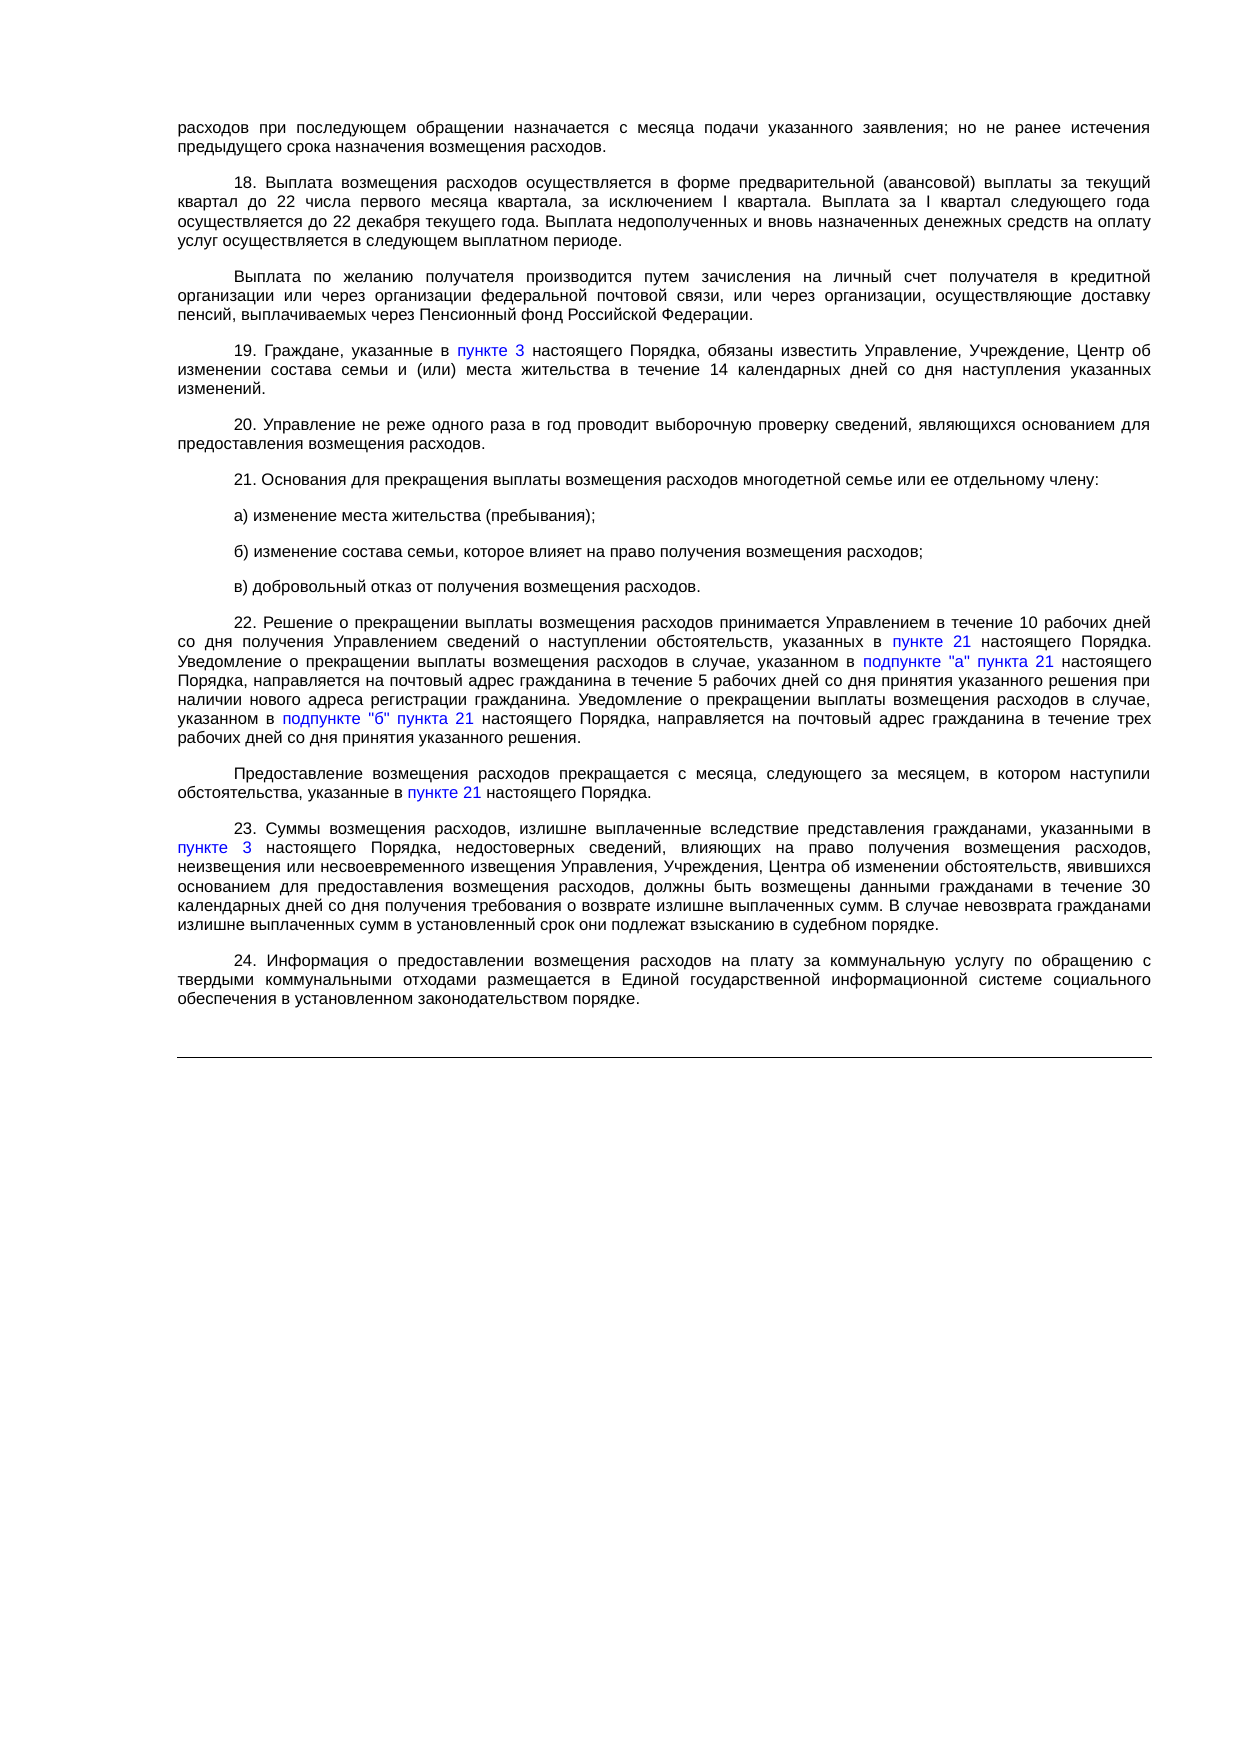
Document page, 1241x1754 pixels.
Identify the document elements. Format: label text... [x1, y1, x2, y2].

text а) изменение места жительства (пребывания); [177, 506, 1152, 525]
text 18. Выплата возмещения расходов осуществляется в форме предварительной (авансовой) выплаты за текущий квартал до 22 числа первого месяца квартала, за исключением I квартала. Выплата за I квартал следующего года осуществляется до 22 декабря текущего года. Выплата недополученных и вновь назначенных денежных средств на оплату услуг осуществляется в следующем выплатном периоде. [177, 173, 1152, 250]
text 22. Решение о прекращении выплаты возмещения расходов принимается Управлением в течение 10 рабочих дней со дня получения Управлением сведений о наступлении обстоятельств, указанных в пункте 21 настоящего Порядка. Уведомление о прекращении выплаты возмещения расходов в случае, указанном в подпункте "а" пункта 21 настоящего Порядка, направляется на почтовый адрес гражданина в течение 5 рабочих дней со дня принятия указанного решения при наличии нового адреса регистрации гражданина. Уведомление о прекращении выплаты возмещения расходов в случае, указанном в подпункте "б" пункта 21 настоящего Порядка, направляется на почтовый адрес гражданина в течение трех рабочих дней со дня принятия указанного решения. [177, 613, 1152, 747]
text расходов при последующем обращении назначается с месяца подачи указанного заявления; но не ранее истечения предыдущего срока назначения возмещения расходов. [177, 118, 1152, 156]
text 21. Основания для прекращения выплаты возмещения расходов многодетной семье или ее отдельному члену: [177, 470, 1152, 489]
text Предоставление возмещения расходов прекращается с месяца, следующего за месяцем, в котором наступили обстоятельства, указанные в пункте 21 настоящего Порядка. [177, 764, 1152, 802]
text 24. Информация о предоставлении возмещения расходов на плату за коммунальную услугу по обращению с твердыми коммунальными отходами размещается в Единой государственной информационной системе социального обеспечения в установленном законодательством порядке. [177, 951, 1152, 1008]
text б) изменение состава семьи, которое влияет на право получения возмещения расходов; [177, 541, 1152, 561]
text в) добровольный отказ от получения возмещения расходов. [177, 577, 1152, 596]
text 20. Управление не реже одного раза в год проводит выборочную проверку сведений, являющихся основанием для предоставления возмещения расходов. [177, 415, 1152, 453]
text 23. Суммы возмещения расходов, излишне выплаченные вследствие представления гражданами, указанными в пункте 3 настоящего Порядка, недостоверных сведений, влияющих на право получения возмещения расходов, неизвещения или несвоевременного извещения Управления, Учреждения, Центра об изменении обстоятельств, явившихся основанием для предоставления возмещения расходов, должны быть возмещены данными гражданами в течение 30 календарных дней со дня получения требования о возврате излишне выплаченных сумм. В случае невозврата гражданами излишне выплаченных сумм в установленный срок они подлежат взысканию в судебном порядке. [177, 819, 1152, 934]
text 19. Граждане, указанные в пункте 3 настоящего Порядка, обязаны известить Управление, Учреждение, Центр об изменении состава семьи и (или) места жительства в течение 14 календарных дней со дня наступления указанных изменений. [177, 341, 1152, 398]
text Выплата по желанию получателя производится путем зачисления на личный счет получателя в кредитной организации или через организации федеральной почтовой связи, или через организации, осуществляющие доставку пенсий, выплачиваемых через Пенсионный фонд Российской Федерации. [177, 266, 1152, 324]
